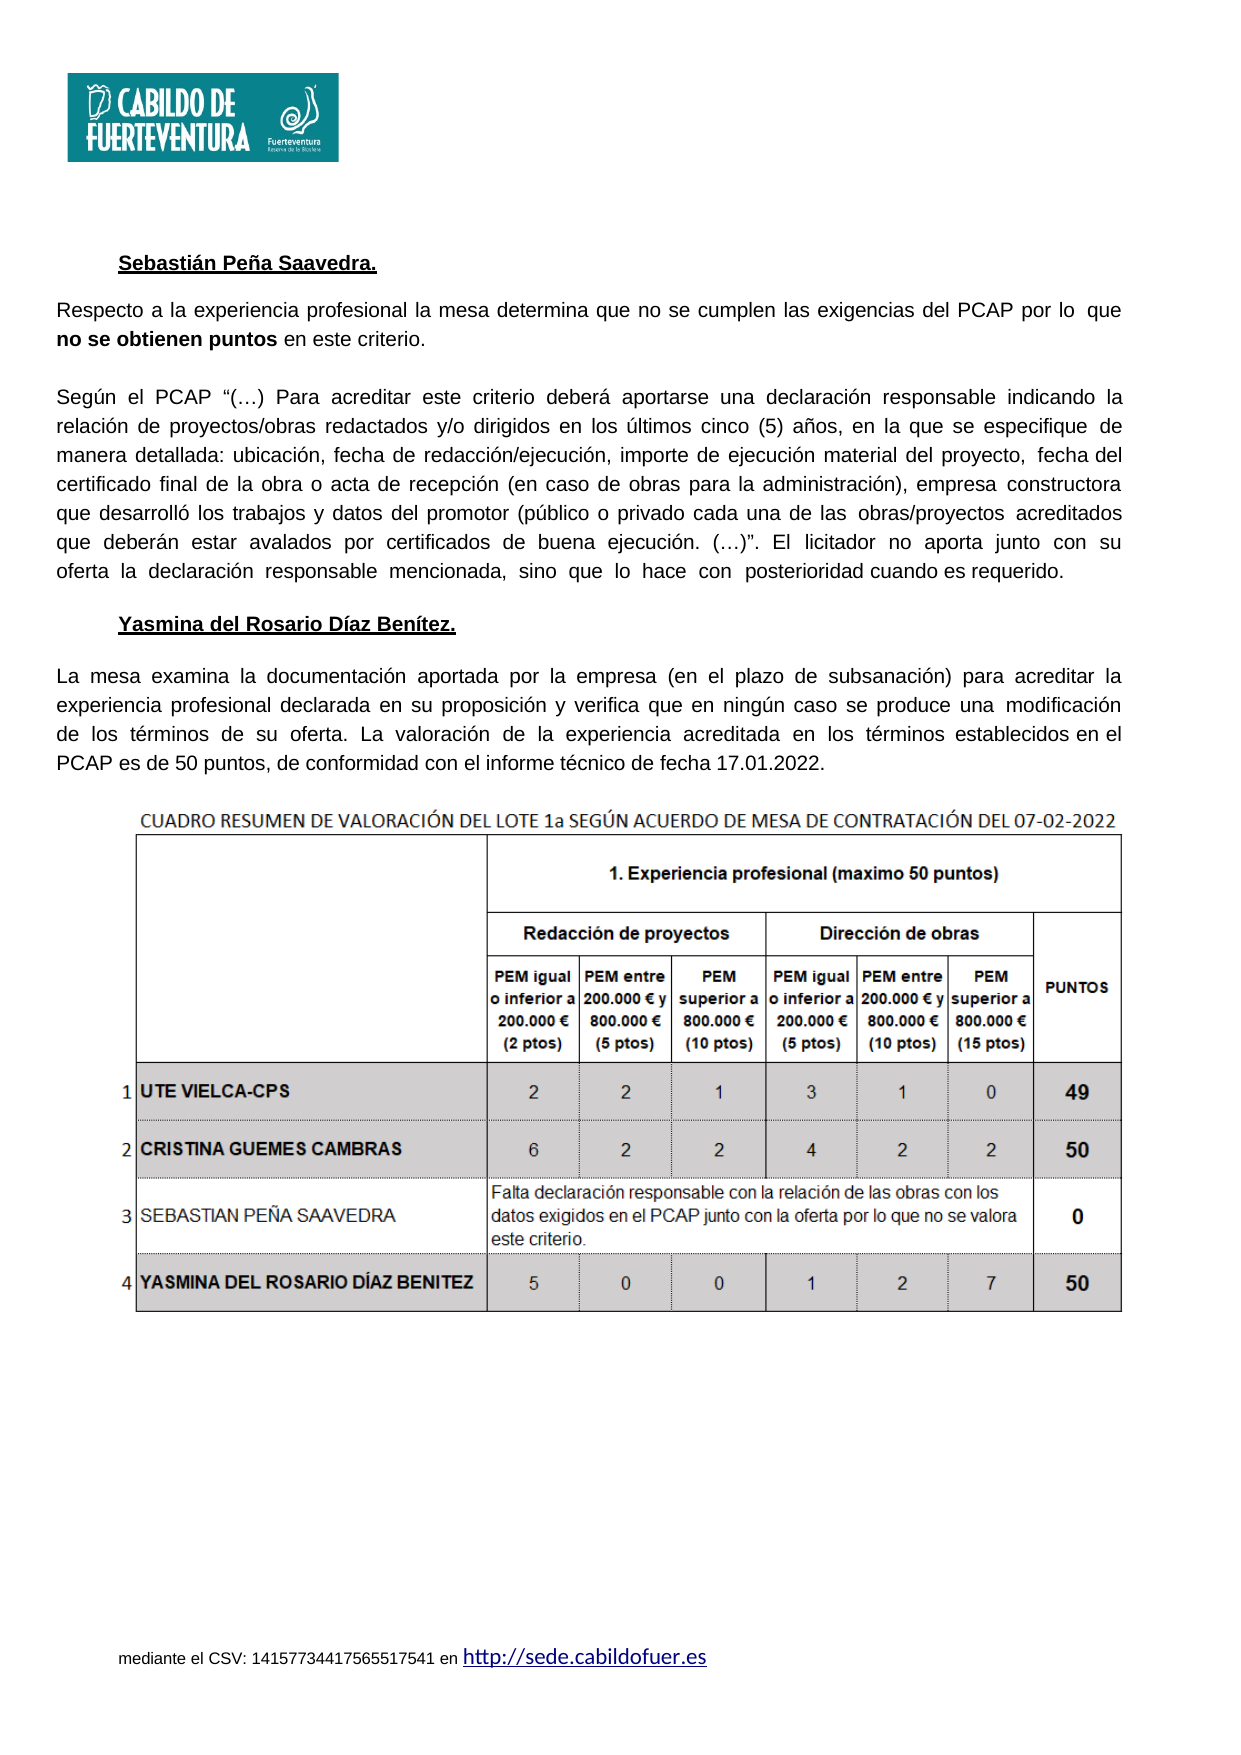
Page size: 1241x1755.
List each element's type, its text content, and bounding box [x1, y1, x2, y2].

text La mesa examina la documentación aportada por la empresa (en el plazo de subsanación) para acreditar la experiencia profesional declarada en su proposición y verifica que en ningún caso se produce una modificación de los términos de su oferta. La valoración de la experiencia acreditada en los términos establecidos en el PCAP es de 50 puntos, de conformidad con el informe técnico de fecha 17.01.2022. [56, 664, 1123, 775]
text Respecto a la experiencia profesional la mesa determina que no se cumplen las exigencias del PCAP por lo que no se obtienen puntos en este criterio. [56, 298, 1123, 351]
subtitle Yasmina del Rosario Díaz Benítez. [118, 611, 1134, 635]
text Según el PCAP “(…) Para acreditar este criterio deberá aportarse una declaración responsable indicando la relación de proyectos/obras redactados y/o dirigidos en los últimos cinco (5) años, en la que se especifique de manera detallada: ubicación, fecha de redacción/ejecución, importe de ejecución material del proyecto, fecha del certificado final de la obra o acta de recepción (en caso de obras para la administración), empresa constructora que desarrolló los trabajos y datos del promotor (público o privado cada una de las obras/proyectos acreditados que deberán estar avalados por certificados de buena ejecución. (…)”. El licitador no aporta junto con su oferta la declaración responsable mencionada, sino que lo hace con posterioridad cuando es requerido. [56, 385, 1123, 583]
subtitle Sebastián Peña Saavedra. [118, 250, 1134, 274]
